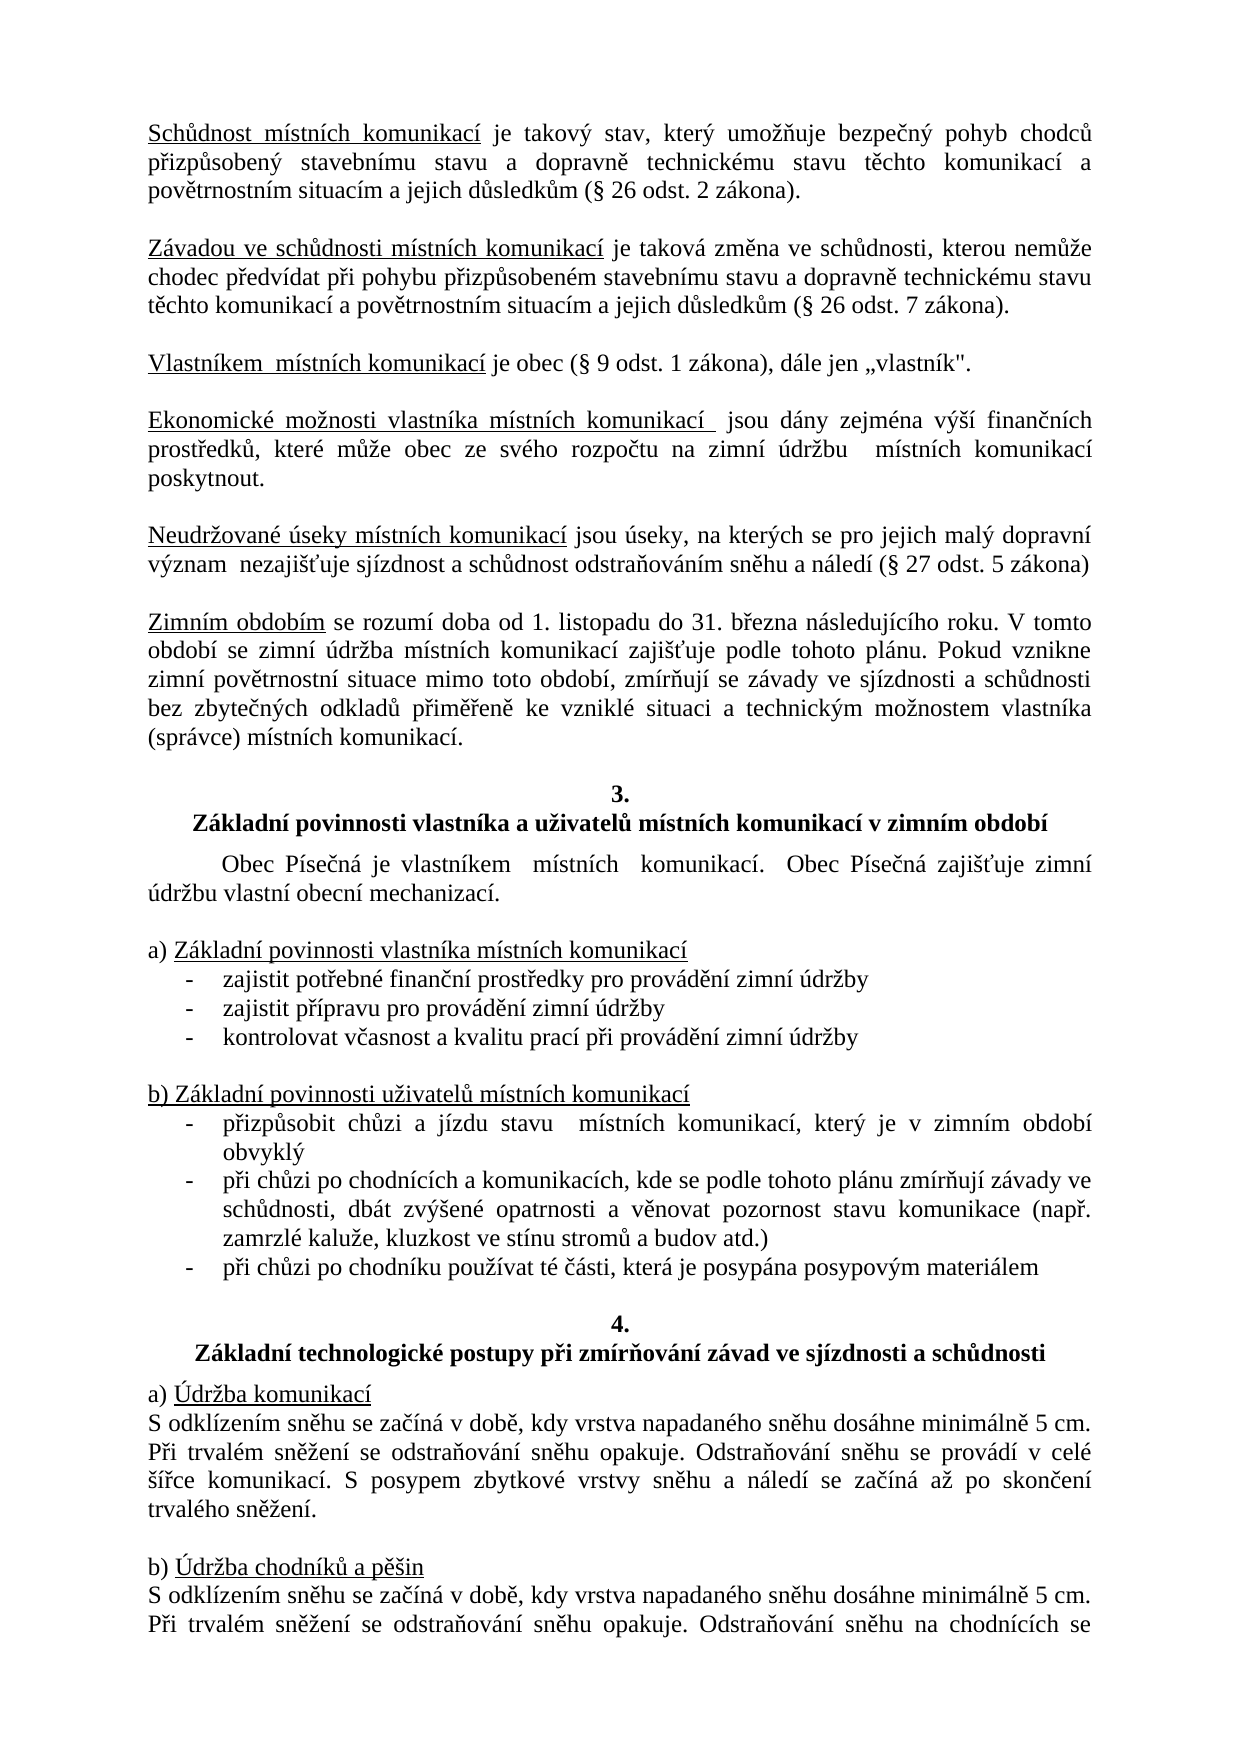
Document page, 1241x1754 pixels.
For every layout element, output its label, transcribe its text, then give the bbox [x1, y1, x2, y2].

text S odklízením sněhu se začíná v době, kdy vrstva napadaného sněhu dosáhne minimálně 5 cm. Při trvalém sněžení se odstraňování sněhu opakuje. Odstraňování sněhu na chodnících se [148, 1581, 1092, 1638]
text Zimním obdobím se rozumí doba od 1. listopadu do 31. března následujícího roku. V tomto období se zimní údržba místních komunikací zajišťuje podle tohoto plánu. Pokud vznikne zimní povětrnostní situace mimo toto období, zmírňují se závady ve sjízdnosti a schůdnosti bez zbytečných odkladů přiměřeně ke vzniklé situaci a technickým možnostem vlastníka (správce) místních komunikací. [148, 607, 1092, 751]
text b) Údržba chodníků a pěšin [148, 1552, 1092, 1581]
text Ekonomické možnosti vlastníka místních komunikací jsou dány zejména výší finančních prostředků, které může obec ze svého rozpočtu na zimní údržbu místních komunikací poskytnout. [148, 406, 1092, 492]
list zajistit potřebné finanční prostředky pro provádění zimní údržby [185, 964, 1092, 993]
text Vlastníkem místních komunikací je obec (§ 9 odst. 1 zákona), dále jen „vlastník". [148, 348, 1092, 377]
text Základní povinnosti vlastníka a uživatelů místních komunikací v zimním období [148, 808, 1092, 837]
text Základní technologické postupy při zmírňování závad ve sjízdnosti a schůdnosti [148, 1338, 1092, 1367]
text Závadou ve schůdnosti místních komunikací je taková změna ve schůdnosti, kterou nemůže chodec předvídat při pohybu přizpůsobeném stavebnímu stavu a dopravně technickému stavu těchto komunikací a povětrnostním situacím a jejich důsledkům (§ 26 odst. 7 zákona). [148, 233, 1092, 319]
list při chůzi po chodníku používat té části, která je posypána posypovým materiálem [185, 1252, 1092, 1281]
text b) Základní povinnosti uživatelů místních komunikací [148, 1079, 1092, 1108]
text S odklízením sněhu se začíná v době, kdy vrstva napadaného sněhu dosáhne minimálně 5 cm. Při trvalém sněžení se odstraňování sněhu opakuje. Odstraňování sněhu se provádí v celé šířce komunikací. S posypem zbytkové vrstvy sněhu a náledí se začíná až po skončení trvalého sněžení. [148, 1408, 1092, 1523]
list při chůzi po chodnících a komunikacích, kde se podle tohoto plánu zmírňují závady ve schůdnosti, dbát zvýšené opatrnosti a věnovat pozornost stavu komunikace (např. zamrzlé kaluže, kluzkost ve stínu stromů a budov atd.) [185, 1166, 1092, 1252]
text 4. [148, 1309, 1092, 1338]
text Neudržované úseky místních komunikací jsou úseky, na kterých se pro jejich malý dopravní význam nezajišťuje sjízdnost a schůdnost odstraňováním sněhu a náledí (§ 27 odst. 5 zákona) [148, 521, 1092, 578]
list přizpůsobit chůzi a jízdu stavu místních komunikací, který je v zimním období obvyklý [185, 1108, 1092, 1166]
text Obec Písečná je vlastníkem místních komunikací. Obec Písečná zajišťuje zimní údržbu vlastní obecní mechanizací. [148, 849, 1092, 907]
text 3. [148, 779, 1092, 808]
text a) Základní povinnosti vlastníka místních komunikací [148, 936, 1092, 964]
list zajistit přípravu pro provádění zimní údržby [185, 993, 1092, 1022]
text a) Údržba komunikací [148, 1379, 1092, 1408]
list kontrolovat včasnost a kvalitu prací při provádění zimní údržby [185, 1022, 1092, 1051]
text Schůdnost místních komunikací je takový stav, který umožňuje bezpečný pohyb chodců přizpůsobený stavebnímu stavu a dopravně technickému stavu těchto komunikací a povětrnostním situacím a jejich důsledkům (§ 26 odst. 2 zákona). [148, 118, 1092, 204]
